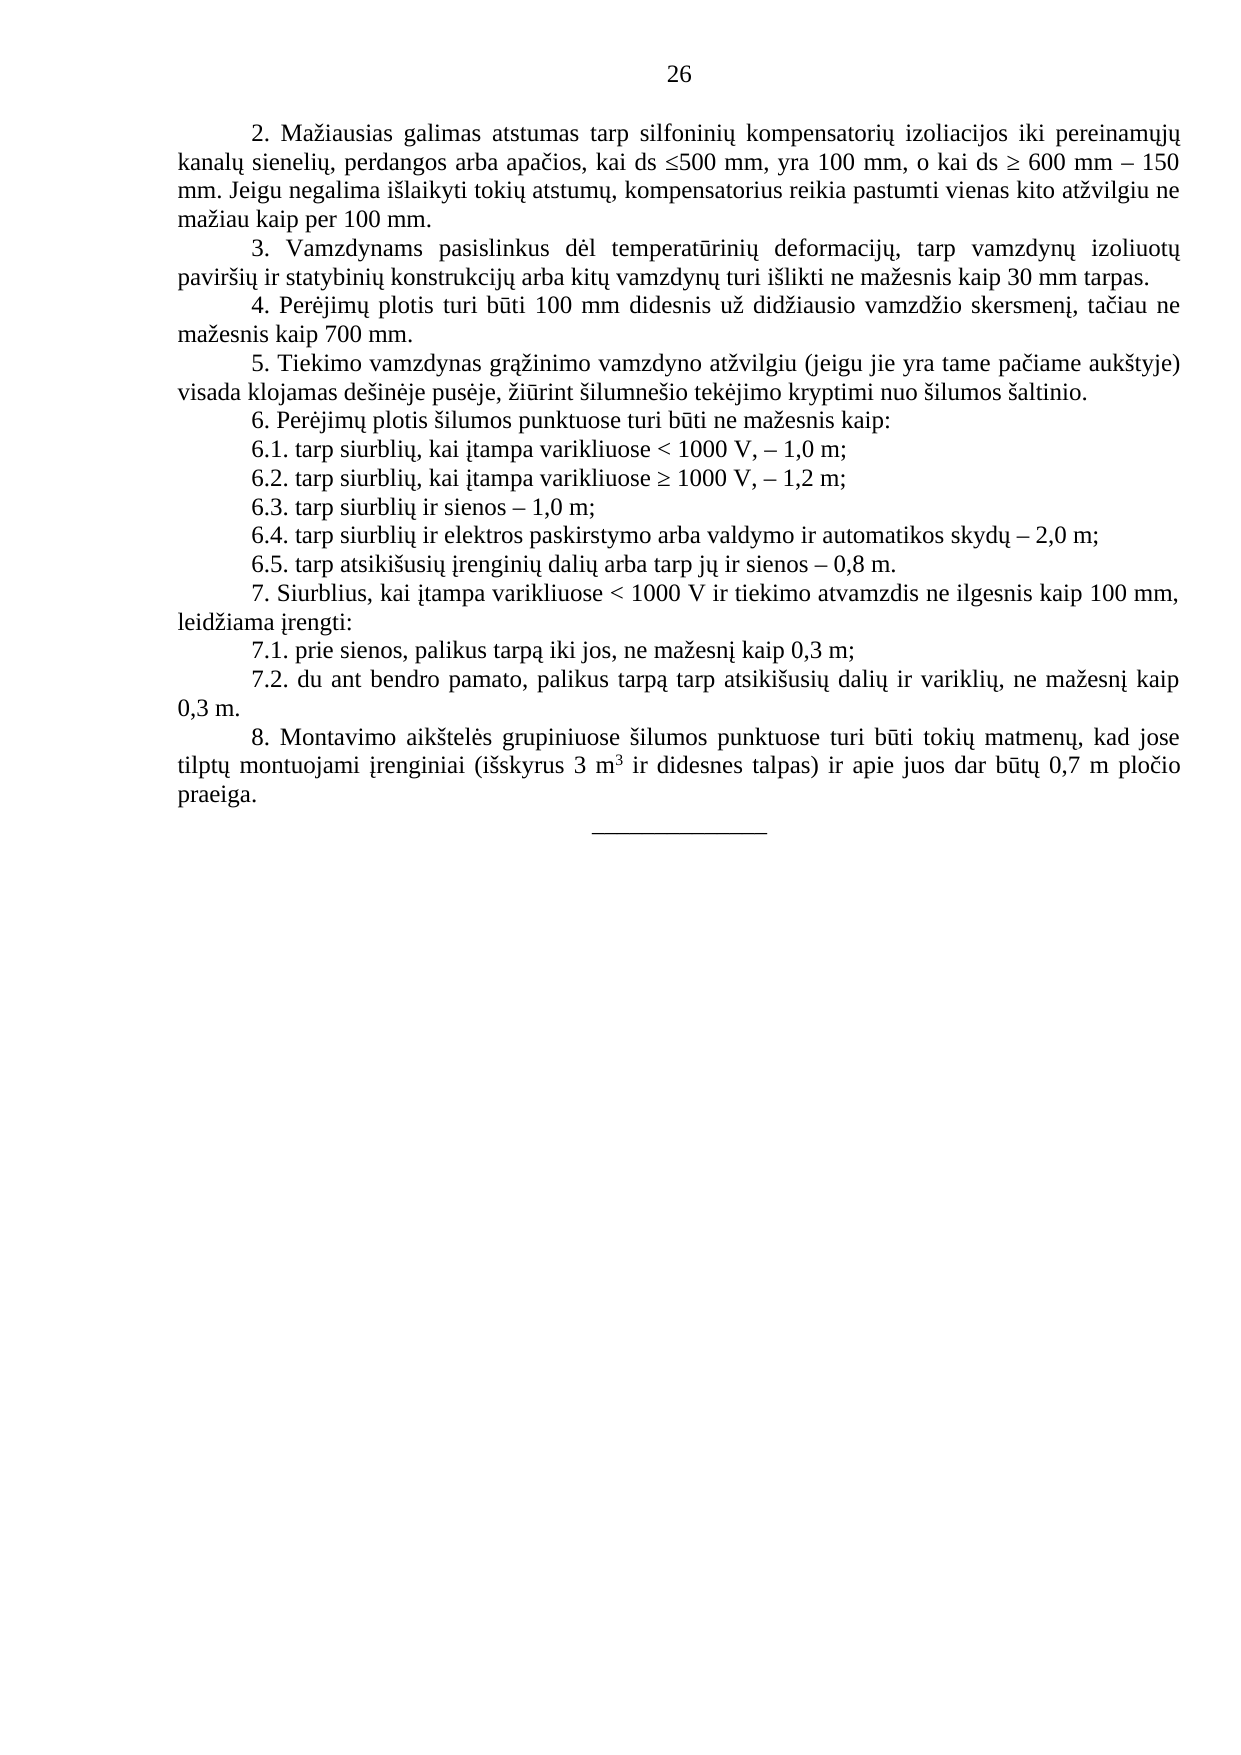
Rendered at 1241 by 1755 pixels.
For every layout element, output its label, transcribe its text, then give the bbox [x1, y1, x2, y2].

text 7.2. du ant bendro pamato, palikus tarpą tarp atsikišusių dalių ir variklių, ne mažesnį kaip 0,3 m. [177, 664, 1181, 722]
text 6.4. tarp siurblių ir elektros paskirstymo arba valdymo ir automatikos skydų – 2,0 m; [177, 521, 1181, 549]
text 7. Siurblius, kai įtampa varikliuose < 1000 V ir tiekimo atvamzdis ne ilgesnis kaip 100 mm, leidžiama įrengti: [177, 578, 1181, 636]
text 6.5. tarp atsikišusių įrenginių dalių arba tarp jų ir sienos – 0,8 m. [177, 549, 1181, 578]
text 5. Tiekimo vamzdynas grąžinimo vamzdyno atžvilgiu (jeigu jie yra tame pačiame aukštyje) visada klojamas dešinėje pusėje, žiūrint šilumnešio tekėjimo kryptimi nuo šilumos šaltinio. [177, 348, 1181, 406]
text ______________ [177, 808, 1181, 837]
text 2. Mažiausias galimas atstumas tarp silfoninių kompensatorių izoliacijos iki pereinamųjų kanalų sienelių, perdangos arba apačios, kai ds ≤500 mm, yra 100 mm, o kai ds ≥ 600 mm – 150 mm. Jeigu negalima išlaikyti tokių atstumų, kompensatorius reikia pastumti vienas kito atžvilgiu ne mažiau kaip per 100 mm. [177, 118, 1181, 233]
text 4. Perėjimų plotis turi būti 100 mm didesnis už didžiausio vamzdžio skersmenį, tačiau ne mažesnis kaip 700 mm. [177, 291, 1181, 348]
text 6.2. tarp siurblių, kai įtampa varikliuose ≥ 1000 V, – 1,2 m; [177, 463, 1181, 492]
text 6.3. tarp siurblių ir sienos – 1,0 m; [177, 492, 1181, 521]
text 8. Montavimo aikštelės grupiniuose šilumos punktuose turi būti tokių matmenų, kad jose tilptų montuojami įrenginiai (išskyrus 3 m3 ir didesnes talpas) ir apie juos dar būtų 0,7 m pločio praeiga. [177, 722, 1181, 808]
text 3. Vamzdynams pasislinkus dėl temperatūrinių deformacijų, tarp vamzdynų izoliuotų paviršių ir statybinių konstrukcijų arba kitų vamzdynų turi išlikti ne mažesnis kaip 30 mm tarpas. [177, 233, 1181, 291]
text 7.1. prie sienos, palikus tarpą iki jos, ne mažesnį kaip 0,3 m; [177, 636, 1181, 664]
text 6.1. tarp siurblių, kai įtampa varikliuose < 1000 V, – 1,0 m; [177, 434, 1181, 463]
text 6. Perėjimų plotis šilumos punktuose turi būti ne mažesnis kaip: [177, 406, 1181, 434]
